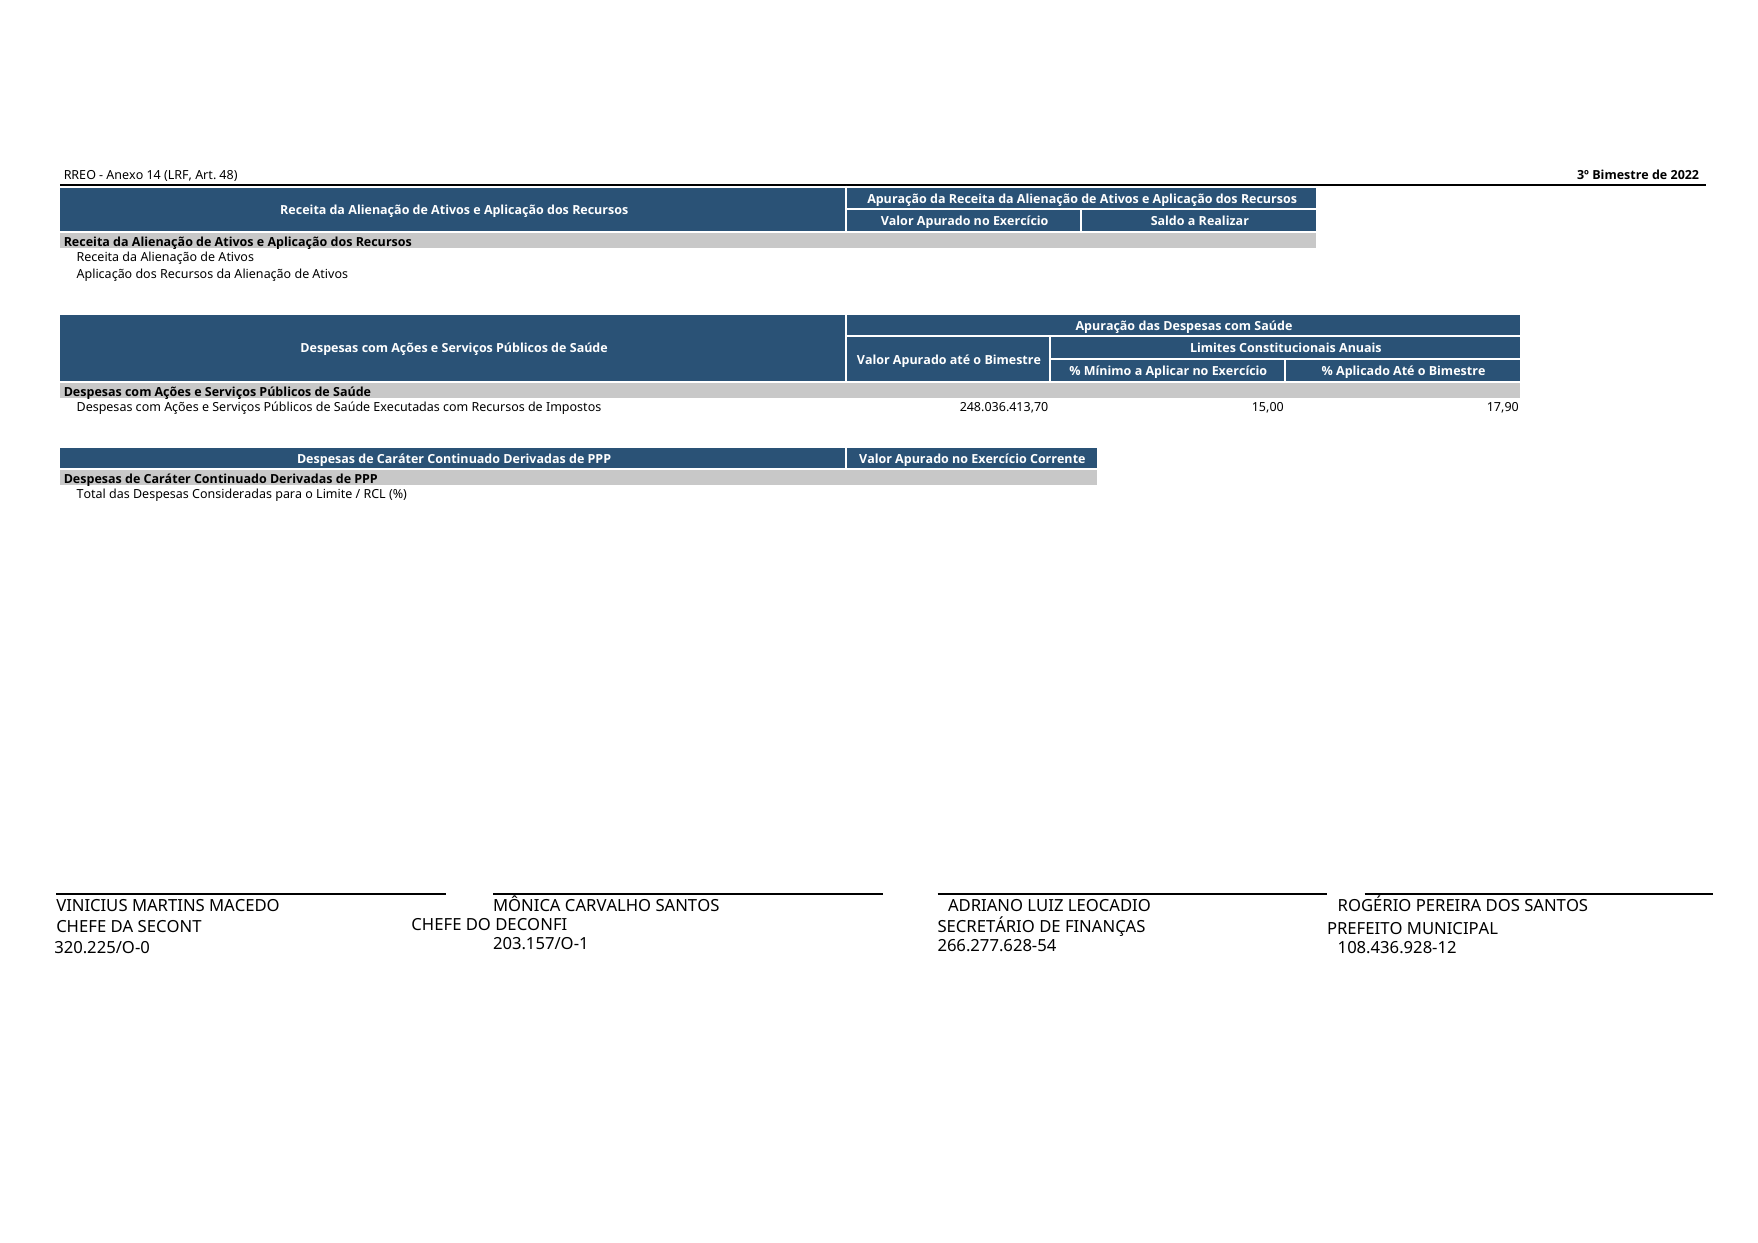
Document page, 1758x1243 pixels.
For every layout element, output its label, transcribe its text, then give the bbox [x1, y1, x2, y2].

table_cell [172, 88, 1575, 112]
table_header [66, 59, 166, 157]
table_cell [60, 282, 1316, 312]
table_cell [846, 470, 1097, 485]
table_cell Receita da Alienação de Ativos e Aplicação dos Recursos [60, 188, 845, 231]
table_cell Valor Apurado no Exercício Corrente [847, 448, 1097, 468]
table_cell [1285, 383, 1520, 398]
table_cell [1701, 88, 1706, 112]
table_cell [1050, 383, 1285, 398]
table_header [60, 59, 66, 166]
table_cell [1575, 97, 1701, 112]
table_cell [172, 136, 1706, 160]
table_cell Despesas de Caráter Continuado Derivadas de PPP [60, 470, 846, 485]
table_cell % Mínimo a Aplicar no Exercício [1051, 360, 1284, 381]
table_cell [1081, 248, 1316, 265]
table_cell [1316, 186, 1706, 312]
table_cell 3º Bimestre de 2022 [1510, 166, 1701, 184]
table_cell [846, 383, 1050, 398]
table_cell Limites Constitucionais Anuais [1051, 337, 1520, 358]
table_cell [1081, 265, 1316, 282]
table_cell Total das Despesas Consideradas para o Limite / RCL (%) [60, 485, 846, 502]
table_cell [846, 265, 1081, 282]
table_cell Aplicação dos Recursos da Alienação de Ativos [60, 265, 846, 282]
table_header [1701, 59, 1706, 87]
table_cell [846, 248, 1081, 265]
table_cell Apuração da Receita da Alienação de Ativos e Aplicação dos Recursos [847, 188, 1316, 208]
table_cell RREO - Anexo 14 (LRF, Art. 48) [60, 166, 1503, 183]
table_cell [846, 485, 1097, 502]
table_cell [1575, 79, 1701, 97]
table_cell Receita da Alienação de Ativos [60, 248, 846, 265]
table_cell Despesas com Ações e Serviços Públicos de Saúde [60, 315, 845, 381]
table_cell [66, 157, 166, 166]
table_cell Receita da Alienação de Ativos e Aplicação dos Recursos [60, 233, 846, 248]
table_cell [172, 112, 1706, 136]
table_cell [60, 415, 1520, 446]
table_cell 15,00 [1050, 398, 1285, 415]
table_cell [172, 160, 1706, 166]
table_cell [1701, 166, 1706, 184]
table_cell Despesas com Ações e Serviços Públicos de Saúde Executadas com Recursos de Impostos [60, 398, 846, 415]
table_cell [1081, 233, 1316, 248]
table_cell Valor Apurado no Exercício [847, 210, 1080, 231]
table_cell 17,90 [1285, 398, 1520, 415]
table_header [172, 59, 1575, 87]
table_cell 248.036.413,70 [846, 398, 1050, 415]
table_cell Despesas de Caráter Continuado Derivadas de PPP [60, 448, 845, 468]
table_cell % Aplicado Até o Bimestre [1286, 360, 1520, 381]
table_cell [1097, 446, 1520, 502]
table_cell Valor Apurado até o Bimestre [847, 337, 1049, 381]
table_header [1575, 59, 1701, 77]
table_cell [1503, 166, 1510, 184]
table_cell [1520, 313, 1706, 502]
table_cell Apuração das Despesas com Saúde [847, 315, 1520, 335]
table_header [166, 59, 172, 166]
table_cell [846, 233, 1081, 248]
table_cell Saldo a Realizar [1082, 210, 1316, 231]
table_cell Despesas com Ações e Serviços Públicos de Saúde [60, 383, 846, 398]
